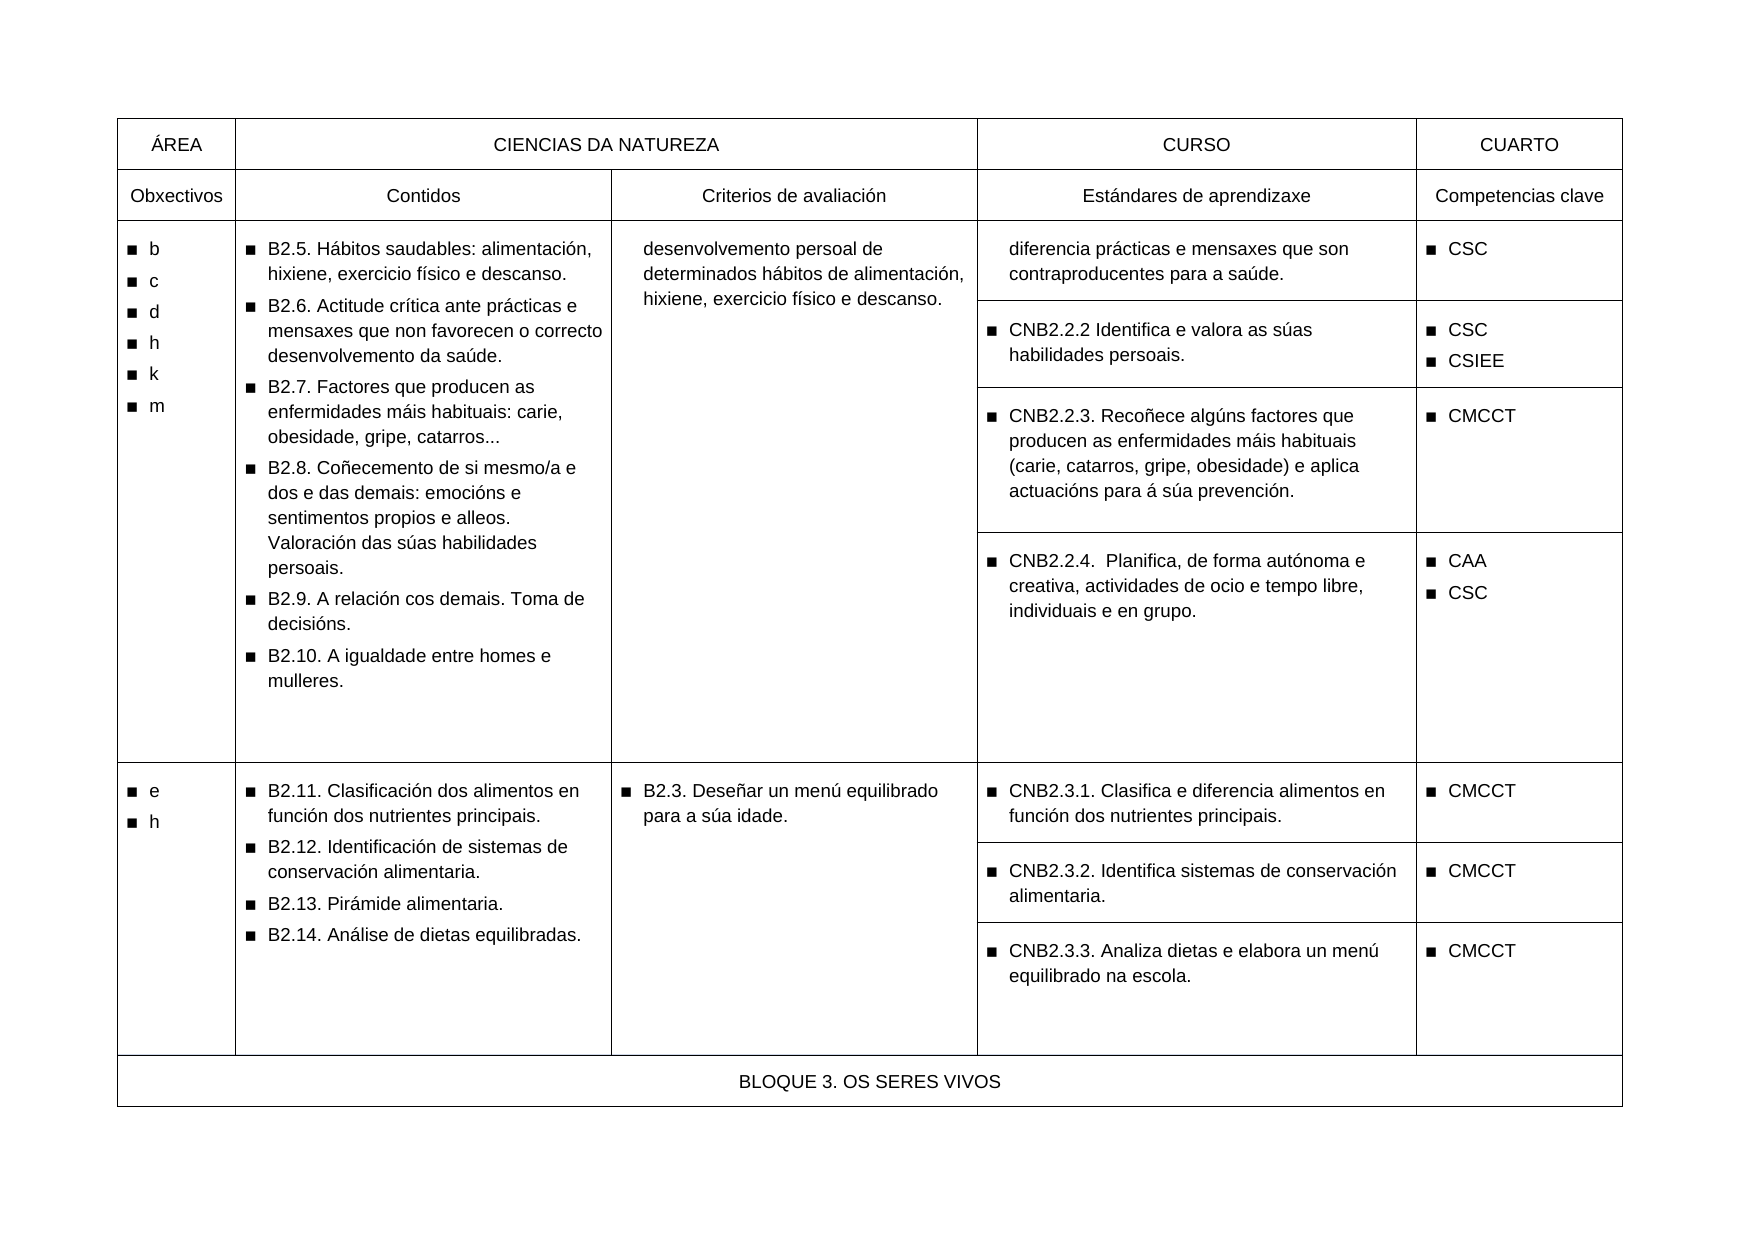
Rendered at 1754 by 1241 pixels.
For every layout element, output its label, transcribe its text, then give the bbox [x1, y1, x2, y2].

table_cell Criterios de avaliación [612, 170, 977, 220]
table_cell CSC CSIEE [1417, 301, 1622, 387]
table_cell B2.11. Clasificación dos alimentos en función dos nutrientes principais. B2.12. Identificación de sistemas de conservación alimentaria. B2.13. Pirámide alimentaria. B2.14. Análise de dietas equilibradas. [236, 763, 611, 1054]
table_cell desenvolvemento persoal de determinados hábitos de alimentación, hixiene, exercicio físico e descanso. [612, 221, 977, 762]
table_cell CMCCT [1417, 923, 1622, 1054]
table_header CIENCIAS DA NATUREZA [236, 119, 977, 169]
table_cell CNB2.2.3. Recoñece algúns factores que producen as enfermidades máis habituais (carie, catarros, gripe, obesidade) e aplica actuacións para á súa prevención. [978, 388, 1416, 532]
table_cell BLOQUE 3. OS SERES VIVOS [118, 1056, 1622, 1106]
table_cell Contidos [236, 170, 611, 220]
table_cell CNB2.2.2 Identifica e valora as súas habilidades persoais. [978, 301, 1416, 387]
table_cell CAA CSC [1417, 533, 1622, 762]
table_cell CNB2.3.1. Clasifica e diferencia alimentos en función dos nutrientes principais. [978, 763, 1416, 842]
table_cell CMCCT [1417, 763, 1622, 842]
table_cell a b c d h k m [118, 221, 235, 762]
table_cell B2.3. Deseñar un menú equilibrado para a súa idade. [612, 763, 977, 1054]
table_cell Estándares de aprendizaxe [978, 170, 1416, 220]
table_header ÁREA [118, 119, 235, 169]
table_cell e h [118, 763, 235, 1054]
table_cell CMCCT [1417, 843, 1622, 922]
table_cell CMCCT [1417, 388, 1622, 532]
table_cell CNB2.3.3. Analiza dietas e elabora un menú equilibrado na escola. [978, 923, 1416, 1054]
table_cell Competencias clave [1417, 170, 1622, 220]
table_cell B2.4. Saúde e enfermidade. B2.5. Hábitos saudables: alimentación, hixiene, exercicio físico e descanso. B2.6. Actitude crítica ante prácticas e mensaxes que non favorecen o correcto desenvolvemento da saúde. B2.7. Factores que producen as enfermidades máis habituais: carie, obesidade, gripe, catarros... B2.8. Coñecemento de si mesmo/a e dos e das demais: emocións e sentimentos propios e alleos. Valoración das súas habilidades persoais. B2.9. A relación cos demais. Toma de decisións. B2.10. A igualdade entre homes e mulleres. [236, 221, 611, 762]
table_cell Obxectivos [118, 170, 235, 220]
table_cell diferencia prácticas e mensaxes que son contraproducentes para a saúde. [978, 221, 1416, 300]
table_header CURSO [978, 119, 1416, 169]
table_cell CMCCT CSC [1417, 221, 1622, 300]
table_cell CNB2.3.2. Identifica sistemas de conservación alimentaria. [978, 843, 1416, 922]
table_header CUARTO [1417, 119, 1622, 169]
table_cell CNB2.2.4. Planifica, de forma autónoma e creativa, actividades de ocio e tempo libre, individuais e en grupo. [978, 533, 1416, 762]
